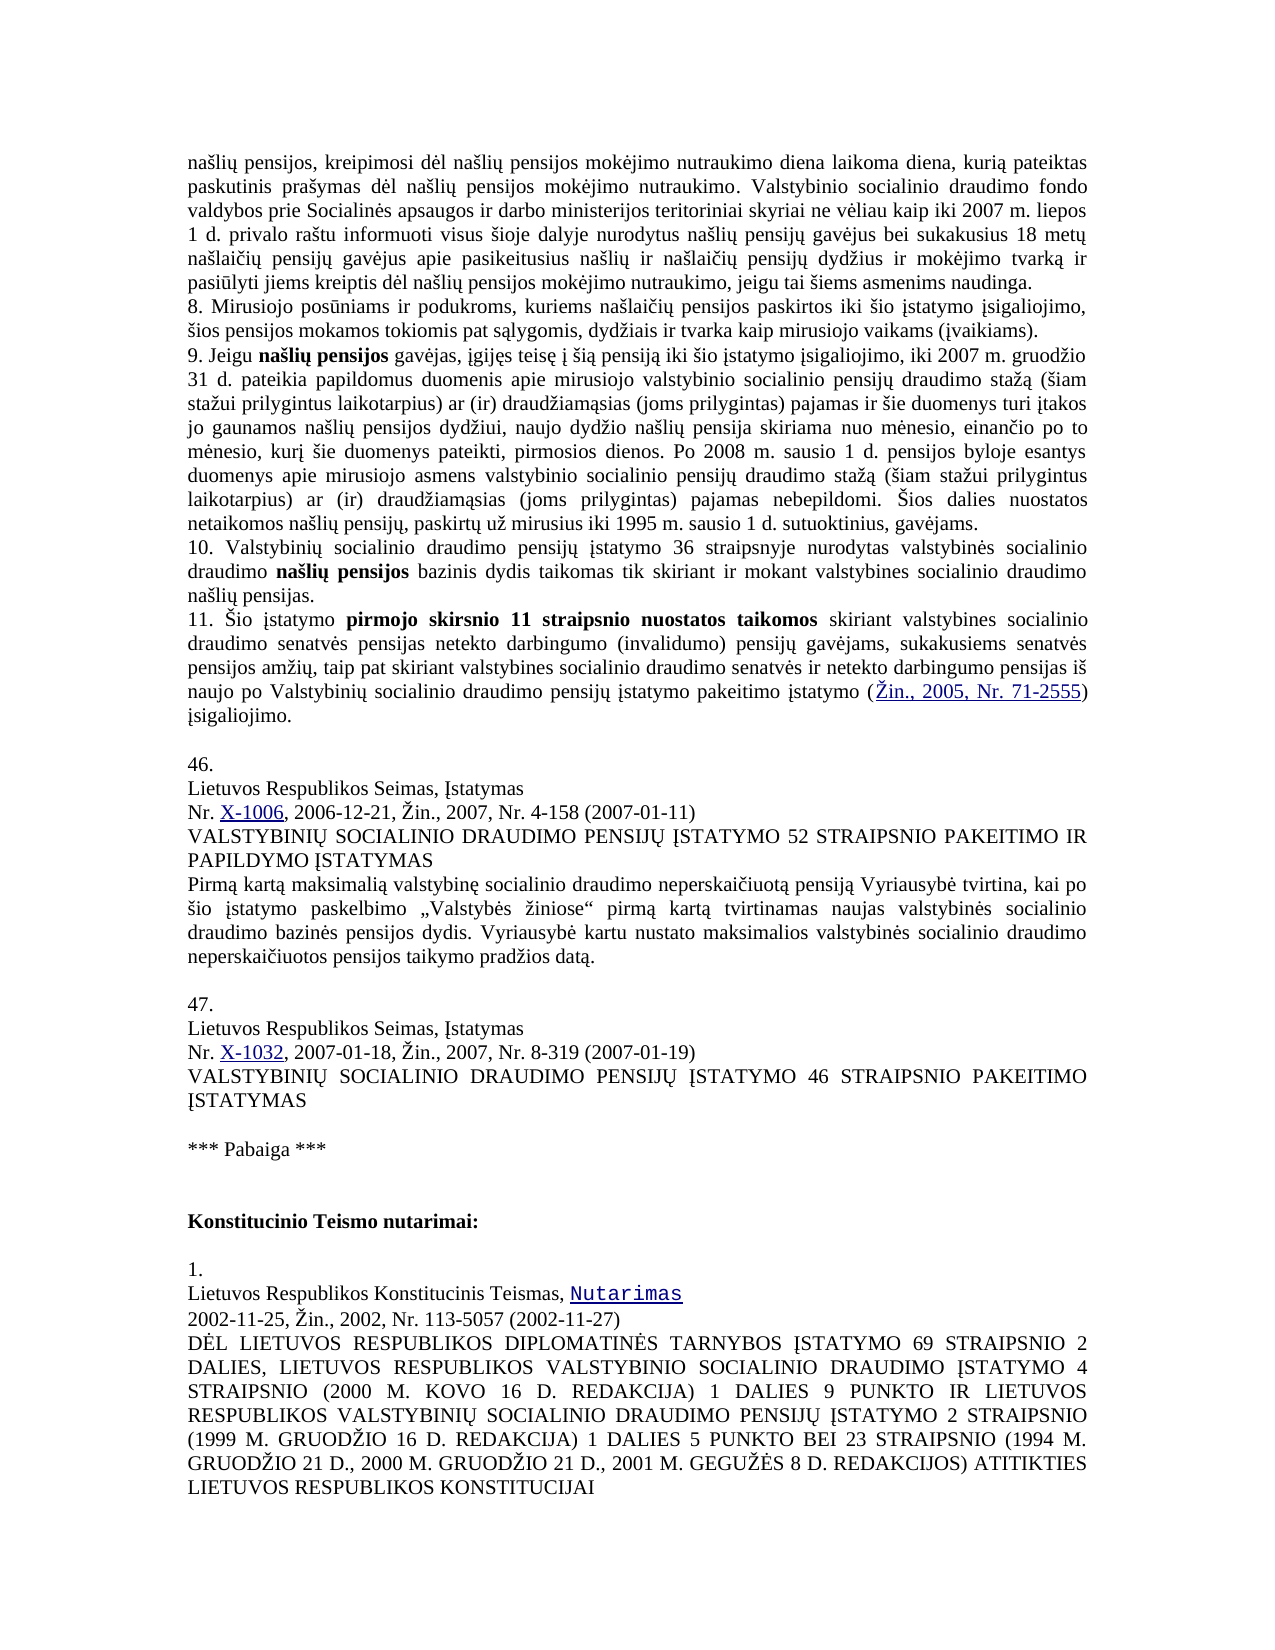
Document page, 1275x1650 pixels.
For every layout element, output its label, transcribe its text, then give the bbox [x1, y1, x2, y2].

text našlių pensijos, kreipimosi dėl našlių pensijos mokėjimo nutraukimo diena laikoma diena, kurią pateiktas paskutinis prašymas dėl našlių pensijos mokėjimo nutraukimo. Valstybinio socialinio draudimo fondo valdybos prie Socialinės apsaugos ir darbo ministerijos teritoriniai skyriai ne vėliau kaip iki 2007 m. liepos 1 d. privalo raštu informuoti visus šioje dalyje nurodytus našlių pensijų gavėjus bei sukakusius 18 metų našlaičių pensijų gavėjus apie pasikeitusius našlių ir našlaičių pensijų dydžius ir mokėjimo tvarką ir pasiūlyti jiems kreiptis dėl našlių pensijos mokėjimo nutraukimo, jeigu tai šiems asmenims naudinga. [187, 150, 1088, 294]
text 2002-11-25, Žin., 2002, Nr. 113-5057 (2002-11-27) [187, 1307, 1088, 1331]
text 10. Valstybinių socialinio draudimo pensijų įstatymo 36 straipsnyje nurodytas valstybinės socialinio draudimo našlių pensijos bazinis dydis taikomas tik skiriant ir mokant valstybines socialinio draudimo našlių pensijas. [187, 535, 1088, 607]
text VALSTYBINIŲ SOCIALINIO DRAUDIMO PENSIJŲ ĮSTATYMO 52 STRAIPSNIO PAKEITIMO IR PAPILDYMO ĮSTATYMAS [187, 824, 1087, 872]
text 11. Šio įstatymo pirmojo skirsnio 11 straipsnio nuostatos taikomos skiriant valstybines socialinio draudimo senatvės pensijas netekto darbingumo (invalidumo) pensijų gavėjams, sukakusiems senatvės pensijos amžių, taip pat skiriant valstybines socialinio draudimo senatvės ir netekto darbingumo pensijas iš naujo po Valstybinių socialinio draudimo pensijų įstatymo pakeitimo įstatymo (Žin., 2005, Nr. 71-2555) įsigaliojimo. [187, 607, 1088, 727]
text Konstitucinio Teismo nutarimai: [187, 1209, 1088, 1233]
text DĖL LIETUVOS RESPUBLIKOS DIPLOMATINĖS TARNYBOS ĮSTATYMO 69 STRAIPSNIO 2 DALIES, LIETUVOS RESPUBLIKOS VALSTYBINIO SOCIALINIO DRAUDIMO ĮSTATYMO 4 STRAIPSNIO (2000 M. KOVO 16 D. REDAKCIJA) 1 DALIES 9 PUNKTO IR LIETUVOS RESPUBLIKOS VALSTYBINIŲ SOCIALINIO DRAUDIMO PENSIJŲ ĮSTATYMO 2 STRAIPSNIO (1999 M. GRUODŽIO 16 D. REDAKCIJA) 1 DALIES 5 PUNKTO BEI 23 STRAIPSNIO (1994 M. GRUODŽIO 21 D., 2000 M. GRUODŽIO 21 D., 2001 M. GEGUŽĖS 8 D. REDAKCIJOS) ATITIKTIES LIETUVOS RESPUBLIKOS KONSTITUCIJAI [187, 1331, 1088, 1499]
text 8. Mirusiojo posūniams ir podukroms, kuriems našlaičių pensijos paskirtos iki šio įstatymo įsigaliojimo, šios pensijos mokamos tokiomis pat sąlygomis, dydžiais ir tvarka kaip mirusiojo vaikams (įvaikiams). [187, 294, 1088, 342]
text 47. [187, 992, 1087, 1016]
text Pirmą kartą maksimalią valstybinę socialinio draudimo neperskaičiuotą pensiją Vyriausybė tvirtina, kai po šio įstatymo paskelbimo „Valstybės žiniose“ pirmą kartą tvirtinamas naujas valstybinės socialinio draudimo bazinės pensijos dydis. Vyriausybė kartu nustato maksimalios valstybinės socialinio draudimo neperskaičiuotos pensijos taikymo pradžios datą. [187, 872, 1088, 968]
text VALSTYBINIŲ SOCIALINIO DRAUDIMO PENSIJŲ ĮSTATYMO 46 STRAIPSNIO PAKEITIMO ĮSTATYMAS [187, 1064, 1087, 1112]
text 46. [187, 752, 1087, 776]
text Lietuvos Respublikos Konstitucinis Teismas, Nutarimas [187, 1281, 1088, 1307]
text 1. [187, 1257, 1088, 1281]
text Lietuvos Respublikos Seimas, Įstatymas [187, 776, 1087, 800]
text Nr. X-1032, 2007-01-18, Žin., 2007, Nr. 8-319 (2007-01-19) [187, 1040, 1087, 1064]
text Lietuvos Respublikos Seimas, Įstatymas [187, 1016, 1087, 1040]
text Nr. X-1006, 2006-12-21, Žin., 2007, Nr. 4-158 (2007-01-11) [187, 800, 1087, 824]
text *** Pabaiga *** [187, 1137, 1088, 1161]
text 9. Jeigu našlių pensijos gavėjas, įgijęs teisę į šią pensiją iki šio įstatymo įsigaliojimo, iki 2007 m. gruodžio 31 d. pateikia papildomus duomenis apie mirusiojo valstybinio socialinio pensijų draudimo stažą (šiam stažui prilygintus laikotarpius) ar (ir) draudžiamąsias (joms prilygintas) pajamas ir šie duomenys turi įtakos jo gaunamos našlių pensijos dydžiui, naujo dydžio našlių pensija skiriama nuo mėnesio, einančio po to mėnesio, kurį šie duomenys pateikti, pirmosios dienos. Po 2008 m. sausio 1 d. pensijos byloje esantys duomenys apie mirusiojo asmens valstybinio socialinio pensijų draudimo stažą (šiam stažui prilygintus laikotarpius) ar (ir) draudžiamąsias (joms prilygintas) pajamas nebepildomi. Šios dalies nuostatos netaikomos našlių pensijų, paskirtų už mirusius iki 1995 m. sausio 1 d. sutuoktinius, gavėjams. [187, 342, 1088, 535]
